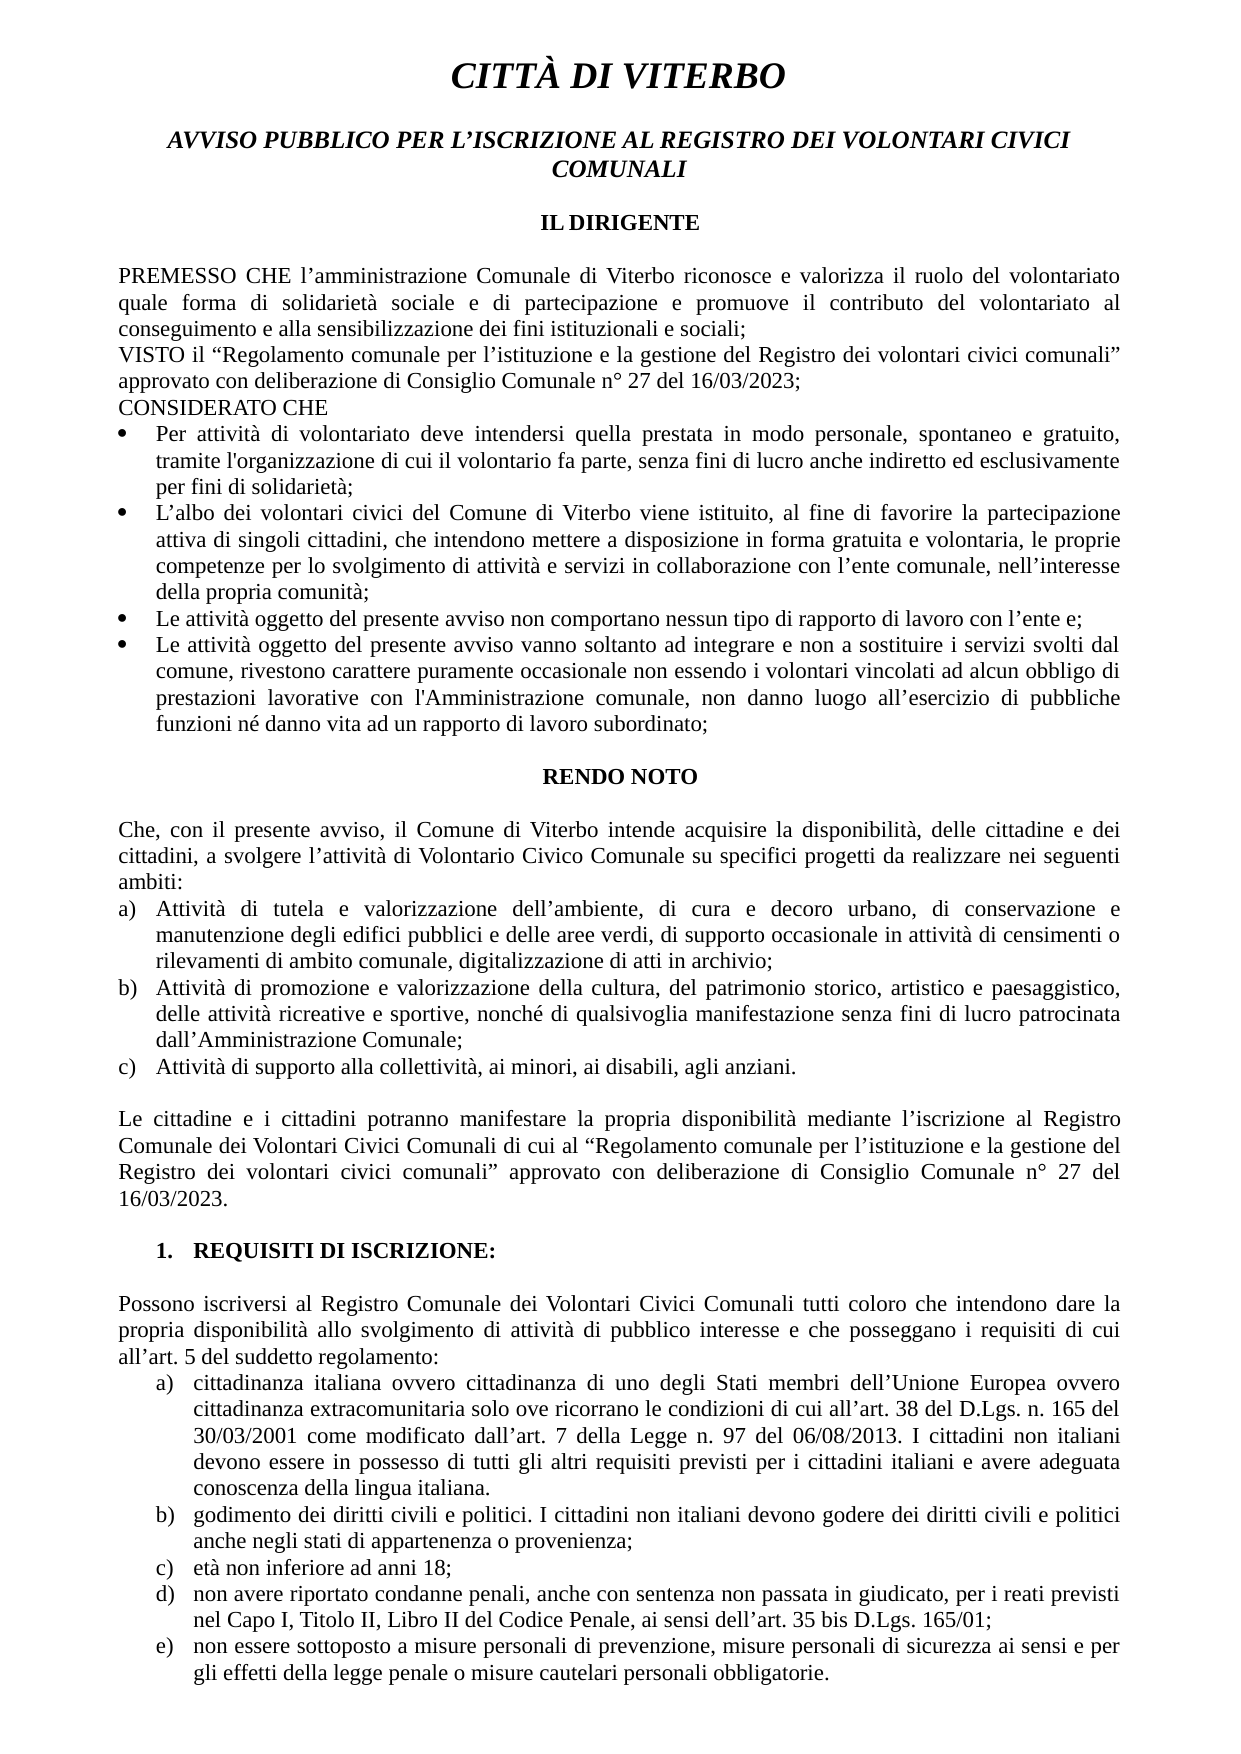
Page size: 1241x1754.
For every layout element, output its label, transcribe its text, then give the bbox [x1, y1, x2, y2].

list Le attività oggetto del presente avviso vanno soltanto ad integrare e non a sostituire i servizi svolti dal comune, rivestono carattere puramente occasionale non essendo i volontari vincolati ad alcun obbligo di prestazioni lavorative con l'Amministrazione comunale, non danno luogo all’esercizio di pubbliche funzioni né danno vita ad un rapporto di lavoro subordinato; [118, 631, 1122, 737]
list Per attività di volontariato deve intendersi quella prestata in modo personale, spontaneo e gratuito, tramite l'organizzazione di cui il volontario fa parte, senza fini di lucro anche indiretto ed esclusivamente per fini di solidarietà; [118, 420, 1122, 499]
text VISTO il “Regolamento comunale per l’istituzione e la gestione del Registro dei volontari civici comunali” approvato con deliberazione di Consiglio Comunale n° 27 del 16/03/2023; [118, 341, 1122, 394]
text AVVISO PUBBLICO PER L’ISCRIZIONE AL REGISTRO DEI VOLONTARI CIVICI COMUNALI [118, 126, 1122, 183]
list godimento dei diritti civili e politici. I cittadini non italiani devono godere dei diritti civili e politici anche negli stati di appartenenza o provenienza; [156, 1501, 1122, 1553]
text CITTÀ DI VITERBO [118, 54, 1122, 97]
text Che, con il presente avviso, il Comune di Viterbo intende acquisire la disponibilità, delle cittadine e dei cittadini, a svolgere l’attività di Volontario Civico Comunale su specifici progetti da realizzare nei seguenti ambiti: [118, 816, 1122, 895]
text RENDO NOTO [118, 763, 1122, 789]
list Le attività oggetto del presente avviso non comportano nessun tipo di rapporto di lavoro con l’ente e; [118, 605, 1122, 631]
list cittadinanza italiana ovvero cittadinanza di uno degli Stati membri dell’Unione Europea ovvero cittadinanza extracomunitaria solo ove ricorrano le condizioni di cui all’art. 38 del D.Lgs. n. 165 del 30/03/2001 come modificato dall’art. 7 della Legge n. 97 del 06/08/2013. I cittadini non italiani devono essere in possesso di tutti gli altri requisiti previsti per i cittadini italiani e avere adeguata conoscenza della lingua italiana. [156, 1369, 1122, 1501]
list REQUISITI DI ISCRIZIONE: [156, 1237, 1122, 1264]
text PREMESSO CHE l’amministrazione Comunale di Viterbo riconosce e valorizza il ruolo del volontariato quale forma di solidarietà sociale e di partecipazione e promuove il contributo del volontariato al conseguimento e alla sensibilizzazione dei fini istituzionali e sociali; [118, 262, 1122, 341]
text CONSIDERATO CHE [118, 394, 1122, 420]
list Attività di supporto alla collettività, ai minori, ai disabili, agli anziani. [118, 1053, 1122, 1079]
list L’albo dei volontari civici del Comune di Viterbo viene istituito, al fine di favorire la partecipazione attiva di singoli cittadini, che intendono mettere a disposizione in forma gratuita e volontaria, le proprie competenze per lo svolgimento di attività e servizi in collaborazione con l’ente comunale, nell’interesse della propria comunità; [118, 499, 1122, 605]
list non avere riportato condanne penali, anche con sentenza non passata in giudicato, per i reati previsti nel Capo I, Titolo II, Libro II del Codice Penale, ai sensi dell’art. 35 bis D.Lgs. 165/01; [156, 1580, 1122, 1633]
list non essere sottoposto a misure personali di prevenzione, misure personali di sicurezza ai sensi e per gli effetti della legge penale o misure cautelari personali obbligatorie. [156, 1633, 1122, 1685]
text IL DIRIGENTE [118, 209, 1122, 236]
text Possono iscriversi al Registro Comunale dei Volontari Civici Comunali tutti coloro che intendono dare la propria disponibilità allo svolgimento di attività di pubblico interesse e che posseggano i requisiti di cui all’art. 5 del suddetto regolamento: [118, 1290, 1122, 1369]
list età non inferiore ad anni 18; [156, 1553, 1122, 1580]
list Attività di promozione e valorizzazione della cultura, del patrimonio storico, artistico e paesaggistico, delle attività ricreative e sportive, nonché di qualsivoglia manifestazione senza fini di lucro patrocinata dall’Amministrazione Comunale; [118, 974, 1122, 1053]
text Le cittadine e i cittadini potranno manifestare la propria disponibilità mediante l’iscrizione al Registro Comunale dei Volontari Civici Comunali di cui al “Regolamento comunale per l’istituzione e la gestione del Registro dei volontari civici comunali” approvato con deliberazione di Consiglio Comunale n° 27 del 16/03/2023. [118, 1106, 1122, 1211]
list Attività di tutela e valorizzazione dell’ambiente, di cura e decoro urbano, di conservazione e manutenzione degli edifici pubblici e delle aree verdi, di supporto occasionale in attività di censimenti o rilevamenti di ambito comunale, digitalizzazione di atti in archivio; [118, 895, 1122, 974]
